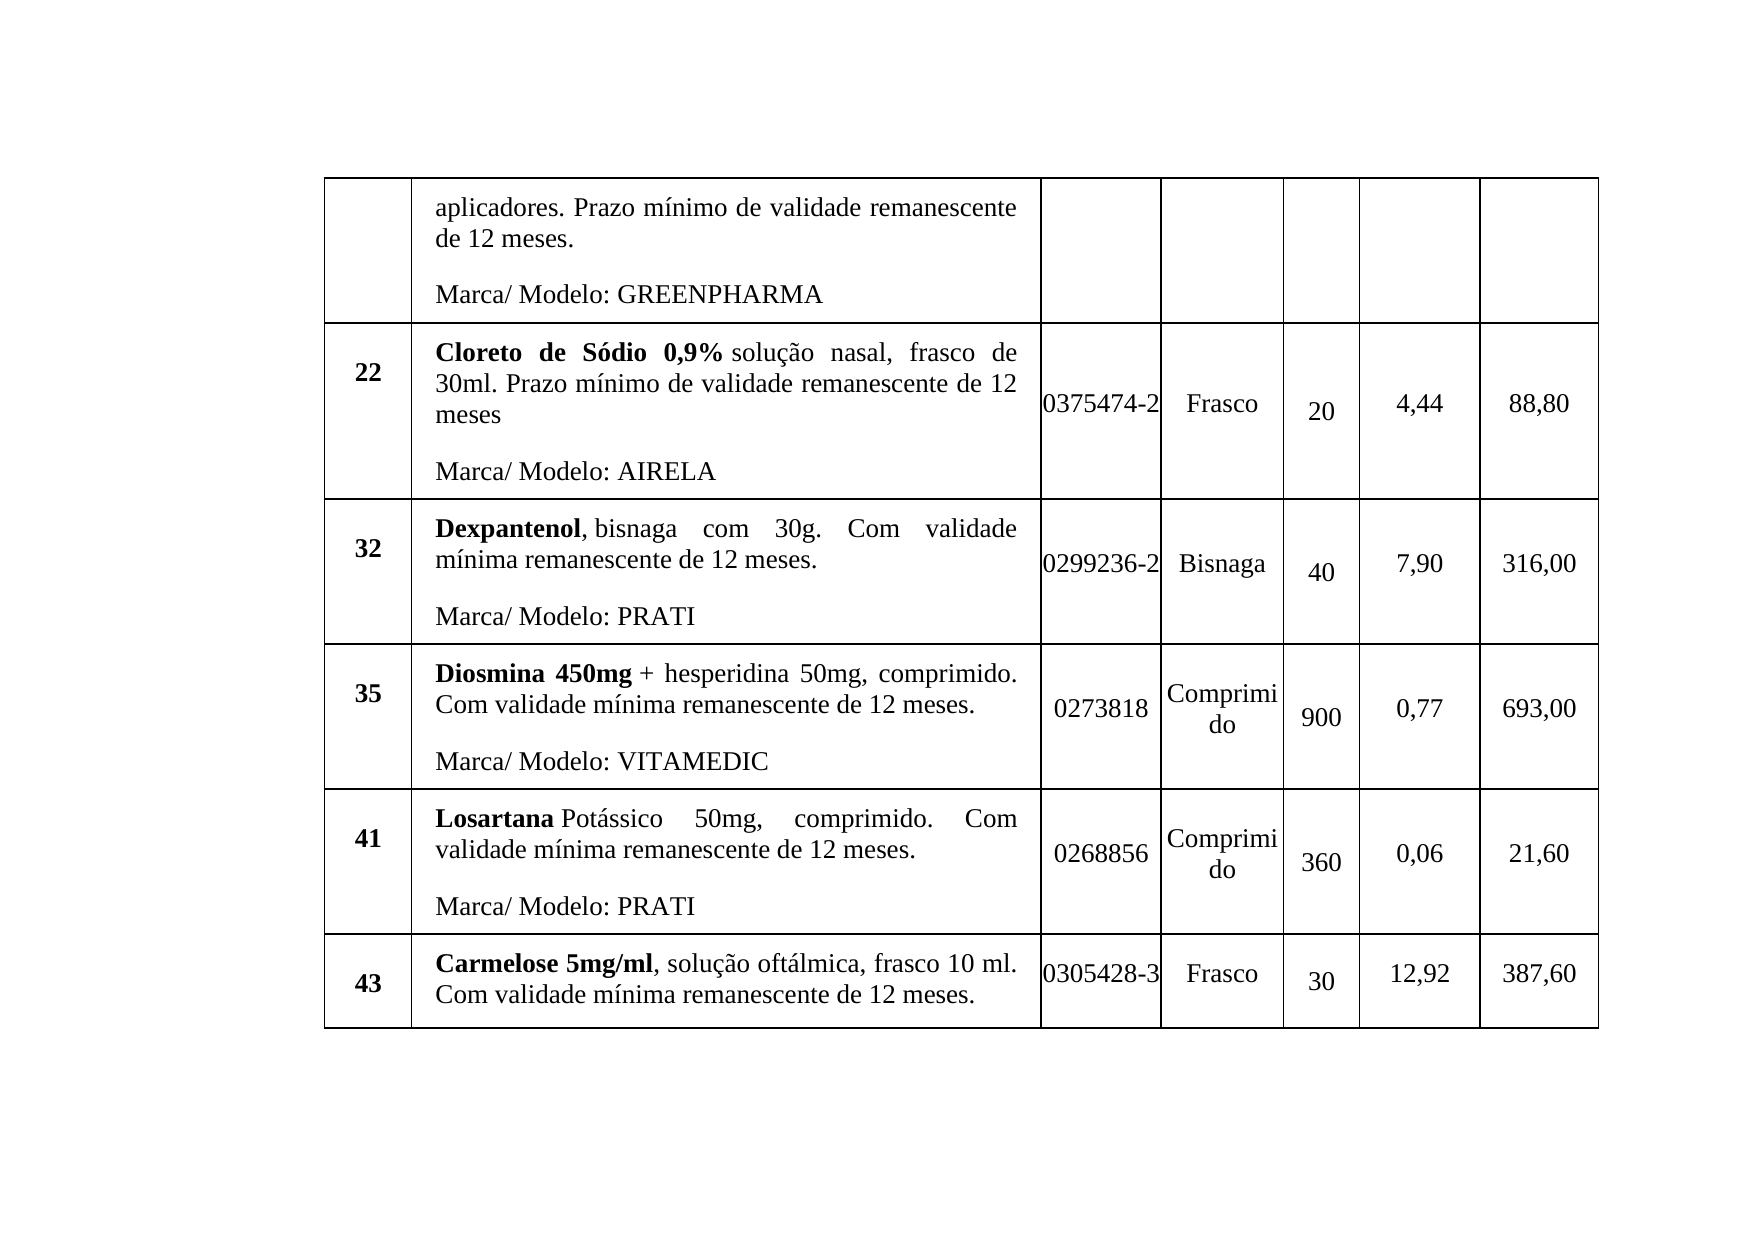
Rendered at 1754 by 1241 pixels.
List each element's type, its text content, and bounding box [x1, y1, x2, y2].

table_cell 316,00 [1481, 500, 1598, 643]
table_cell [1042, 179, 1160, 322]
table_cell 43 [325, 935, 411, 1027]
table_cell 0268856 [1042, 790, 1160, 933]
table_cell [1360, 179, 1479, 322]
table_cell 0,06 [1360, 790, 1479, 933]
table_cell aplicadores. Prazo mínimo de validade remanescente de 12 meses. Marca/ Modelo: GREENPHARMA [412, 179, 1040, 322]
table_cell Carmelose 5mg/ml, solução oftálmica, frasco 10 ml. Com validade mínima remanescente de 12 meses. [412, 935, 1040, 1027]
table_cell 0305428-3 [1042, 935, 1160, 1027]
table_cell 0,77 [1360, 645, 1479, 788]
table_cell Bisnaga [1162, 500, 1283, 643]
table_cell 693,00 [1481, 645, 1598, 788]
table_cell [325, 179, 411, 322]
table_cell Frasco [1162, 324, 1283, 498]
table_cell 20 [1284, 324, 1359, 498]
table_cell 4,44 [1360, 324, 1479, 498]
table_cell 21,60 [1481, 790, 1598, 933]
table_cell Frasco [1162, 935, 1283, 1027]
table_cell Cloreto de Sódio 0,9% solução nasal, frasco de 30ml. Prazo mínimo de validade remanescente de 12 meses Marca/ Modelo: AIRELA [412, 324, 1040, 498]
table_cell 7,90 [1360, 500, 1479, 643]
table_cell Dexpantenol, bisnaga com 30g. Com validade mínima remanescente de 12 meses. Marca/ Modelo: PRATI [412, 500, 1040, 643]
table_cell [1162, 179, 1283, 322]
table_cell 40 [1284, 500, 1359, 643]
table_cell [1481, 179, 1598, 322]
table_cell 0273818 [1042, 645, 1160, 788]
table_cell 22 [325, 324, 411, 498]
table_cell [1284, 179, 1359, 322]
table_cell 30 [1284, 935, 1359, 1027]
table_cell 0299236-2 [1042, 500, 1160, 643]
table_cell 32 [325, 500, 411, 643]
table_cell Comprimido [1162, 645, 1283, 788]
table_cell 900 [1284, 645, 1359, 788]
table_cell 360 [1284, 790, 1359, 933]
table_cell Diosmina 450mg + hesperidina 50mg, comprimido. Com validade mínima remanescente de 12 meses. Marca/ Modelo: VITAMEDIC [412, 645, 1040, 788]
table_cell 12,92 [1360, 935, 1479, 1027]
table_cell 35 [325, 645, 411, 788]
table_cell Comprimido [1162, 790, 1283, 933]
table_cell 88,80 [1481, 324, 1598, 498]
table_cell 387,60 [1481, 935, 1598, 1027]
table_cell 41 [325, 790, 411, 933]
table_cell Losartana Potássico 50mg, comprimido. Com validade mínima remanescente de 12 meses. Marca/ Modelo: PRATI [412, 790, 1040, 933]
table_cell 0375474-2 [1042, 324, 1160, 498]
